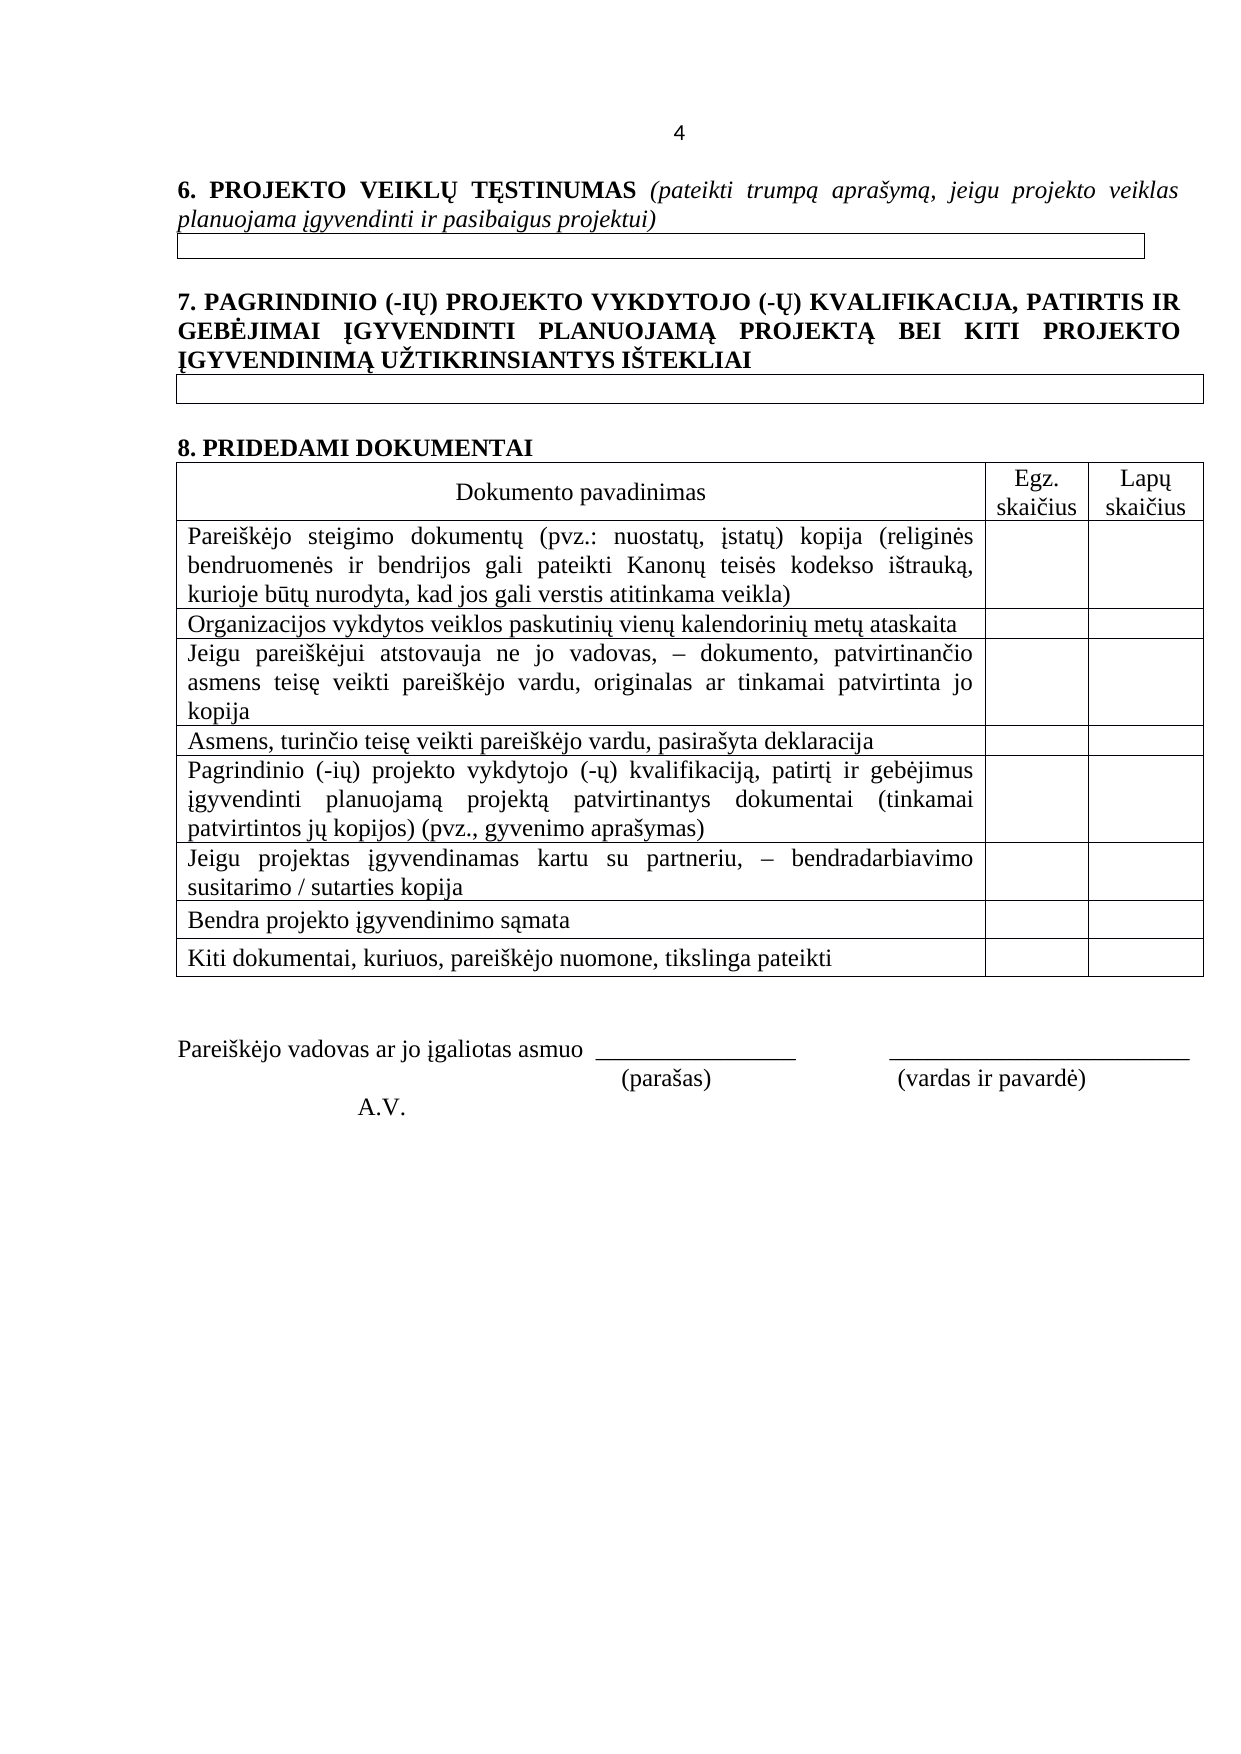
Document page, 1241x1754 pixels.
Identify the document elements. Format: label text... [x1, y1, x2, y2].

table_cell Pagrindinio (-ių) projekto vykdytojo (-ų) kvalifikaciją, patirtį ir gebėjimus įgyvendinti planuojamą projektą patvirtinantys dokumentai (tinkamai patvirtintos jų kopijos) (pvz., gyvenimo aprašymas) [177, 756, 985, 842]
table_cell [1089, 939, 1203, 976]
text 8. PRIDEDAMI DOKUMENTAI [177, 433, 1181, 462]
table_cell Kiti dokumentai, kuriuos, pareiškėjo nuomone, tikslinga pateikti [177, 939, 985, 976]
table_cell [986, 756, 1088, 842]
text 6. PROJEKTO VEIKLŲ TĘSTINUMAS (pateikti trumpą aprašymą, jeigu projekto veiklas planuojama įgyvendinti ir pasibaigus projektui) [177, 175, 1181, 232]
table_cell [1089, 756, 1203, 842]
table_cell [1089, 843, 1203, 900]
table_cell [986, 521, 1088, 608]
text 7. PAGRINDINIO (-IŲ) PROJEKTO VYKDYTOJO (-Ų) KVALIFIKACIJA, PATIRTIS IR GEBĖJIMAI ĮGYVENDINTI PLANUOJAMĄ PROJEKTĄ BEI KITI PROJEKTO ĮGYVENDINIMĄ UŽTIKRINSIANTYS IŠTEKLIAI [177, 287, 1181, 373]
table_cell [1089, 726, 1203, 754]
table_cell [986, 609, 1088, 637]
text (parašas) (vardas ir pavardė) [447, 1063, 1240, 1092]
table_header Dokumento pavadinimas [177, 463, 985, 520]
table_cell [1089, 639, 1203, 725]
table_header [177, 375, 1203, 403]
table_header [178, 234, 1144, 257]
table_cell Organizacijos vykdytos veiklos paskutinių vienų kalendorinių metų ataskaita [177, 609, 985, 637]
text Pareiškėjo vadovas ar jo įgaliotas asmuo ________________ ________________________ [177, 1034, 1240, 1063]
table_header Egz. skaičius [986, 463, 1088, 520]
table_cell Asmens, turinčio teisę veikti pareiškėjo vardu, pasirašyta deklaracija [177, 726, 985, 754]
table_cell [986, 939, 1088, 976]
table_cell [986, 639, 1088, 725]
table_header Lapų skaičius [1089, 463, 1203, 520]
table_cell [1089, 609, 1203, 637]
table_cell Jeigu pareiškėjui atstovauja ne jo vadovas, – dokumento, patvirtinančio asmens teisę veikti pareiškėjo vardu, originalas ar tinkamai patvirtinta jo kopija [177, 639, 985, 725]
table_cell [986, 726, 1088, 754]
table_cell Pareiškėjo steigimo dokumentų (pvz.: nuostatų, įstatų) kopija (religinės bendruomenės ir bendrijos gali pateikti Kanonų teisės kodekso ištrauką, kurioje būtų nurodyta, kad jos gali verstis atitinkama veikla) [177, 521, 985, 608]
table_cell [1089, 521, 1203, 608]
table_cell Bendra projekto įgyvendinimo sąmata [177, 901, 985, 938]
table_cell Jeigu projektas įgyvendinamas kartu su partneriu, – bendradarbiavimo susitarimo / sutarties kopija [177, 843, 985, 900]
table_cell [986, 901, 1088, 938]
table_cell [1089, 901, 1203, 938]
text A.V. [312, 1092, 1240, 1121]
table_cell [986, 843, 1088, 900]
